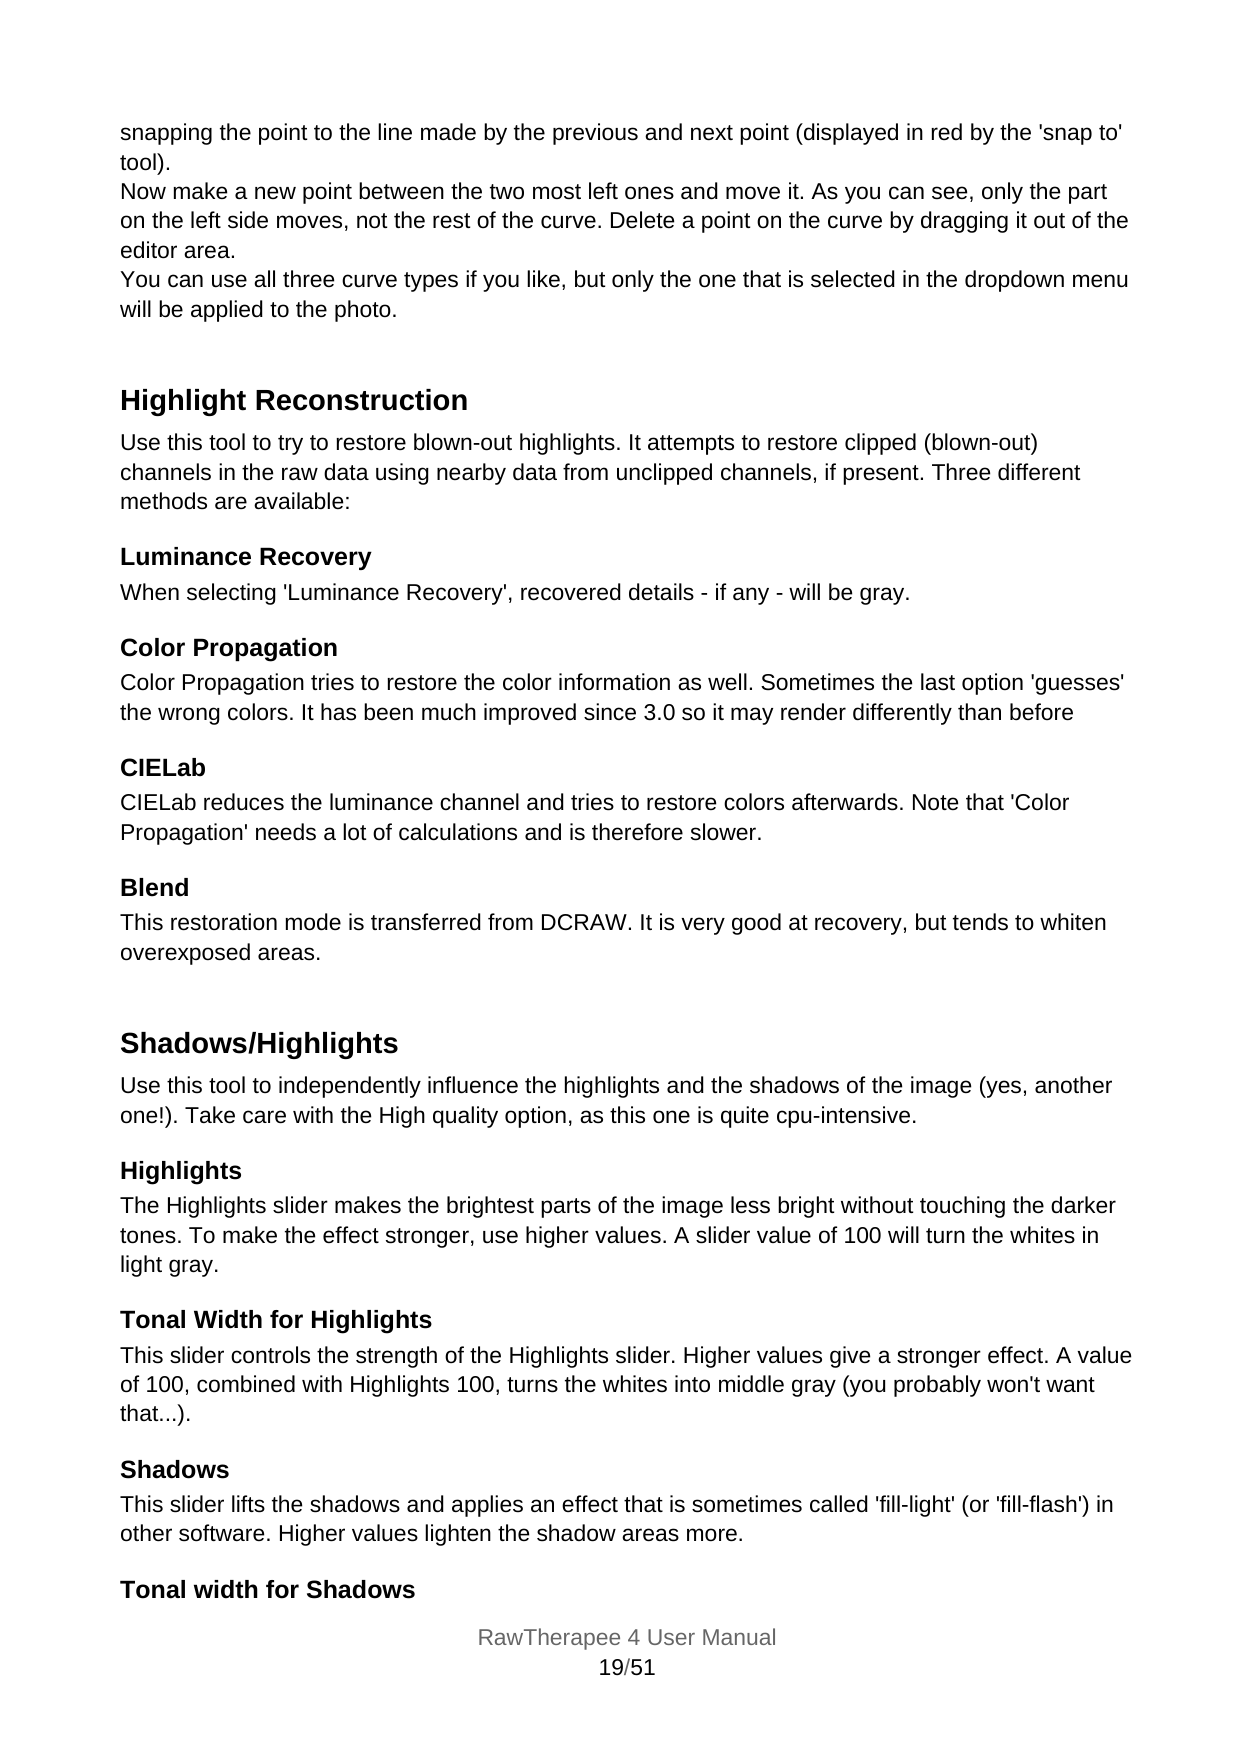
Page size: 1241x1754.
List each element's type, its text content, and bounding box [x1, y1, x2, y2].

text CIELab reduces the luminance channel and tries to restore colors afterwards. Note that 'Color Propagation' needs a lot of calculations and is therefore slower. [120, 790, 1134, 845]
subtitle Tonal width for Shadows [120, 1575, 1134, 1603]
subtitle Shadows/Highlights [120, 1027, 1134, 1060]
text snapping the point to the line made by the previous and next point (displayed in red by the 'snap to' tool). [120, 120, 1134, 175]
text Use this tool to independently influence the highlights and the shadows of the image (yes, another one!). Take care with the High quality option, as this one is quite cpu-intensive. [120, 1073, 1134, 1128]
subtitle Tonal Width for Highlights [120, 1306, 1134, 1334]
text Use this tool to try to restore blown-out highlights. It attempts to restore clipped (blown-out) channels in the raw data using nearby data from unclipped channels, if present. Three different methods are available: [120, 430, 1134, 514]
text The Highlights slider makes the brightest parts of the image less bright without touching the darker tones. To make the effect stronger, use higher values. A slider value of 100 will turn the whites in light gray. [120, 1193, 1134, 1277]
text This slider lifts the shadows and applies an effect that is sometimes called 'fill-light' (or 'fill-flash') in other software. Higher values lighten the shadow areas more. [120, 1492, 1134, 1547]
text This slider controls the strength of the Highlights slider. Higher values give a stronger effect. A value of 100, combined with Highlights 100, turns the whites into middle gray (you probably won't want that...). [120, 1342, 1134, 1427]
subtitle Highlight Reconstruction [120, 384, 1134, 417]
subtitle CIELab [120, 754, 1134, 782]
text Now make a new point between the two most left ones and move it. As you can see, only the part on the left side moves, not the rest of the curve. Delete a point on the curve by dragging it out of the editor area. [120, 179, 1134, 263]
subtitle Highlights [120, 1157, 1134, 1184]
subtitle Luminance Recovery [120, 543, 1134, 571]
subtitle Blend [120, 874, 1134, 902]
text When selecting 'Luminance Recovery', recovered details - if any - will be gray. [120, 579, 1134, 605]
subtitle Shadows [120, 1455, 1134, 1483]
text Color Propagation tries to restore the color information as well. Sometimes the last option 'guesses' the wrong colors. It has been much improved since 3.0 so it may render differently than before [120, 670, 1134, 725]
text You can use all three curve types if you like, but only the one that is selected in the dropdown menu will be applied to the photo. [120, 267, 1134, 322]
text This restoration mode is transferred from DCRAW. It is very good at recovery, but tends to whiten overexposed areas. [120, 910, 1134, 965]
subtitle Color Propagation [120, 634, 1134, 662]
